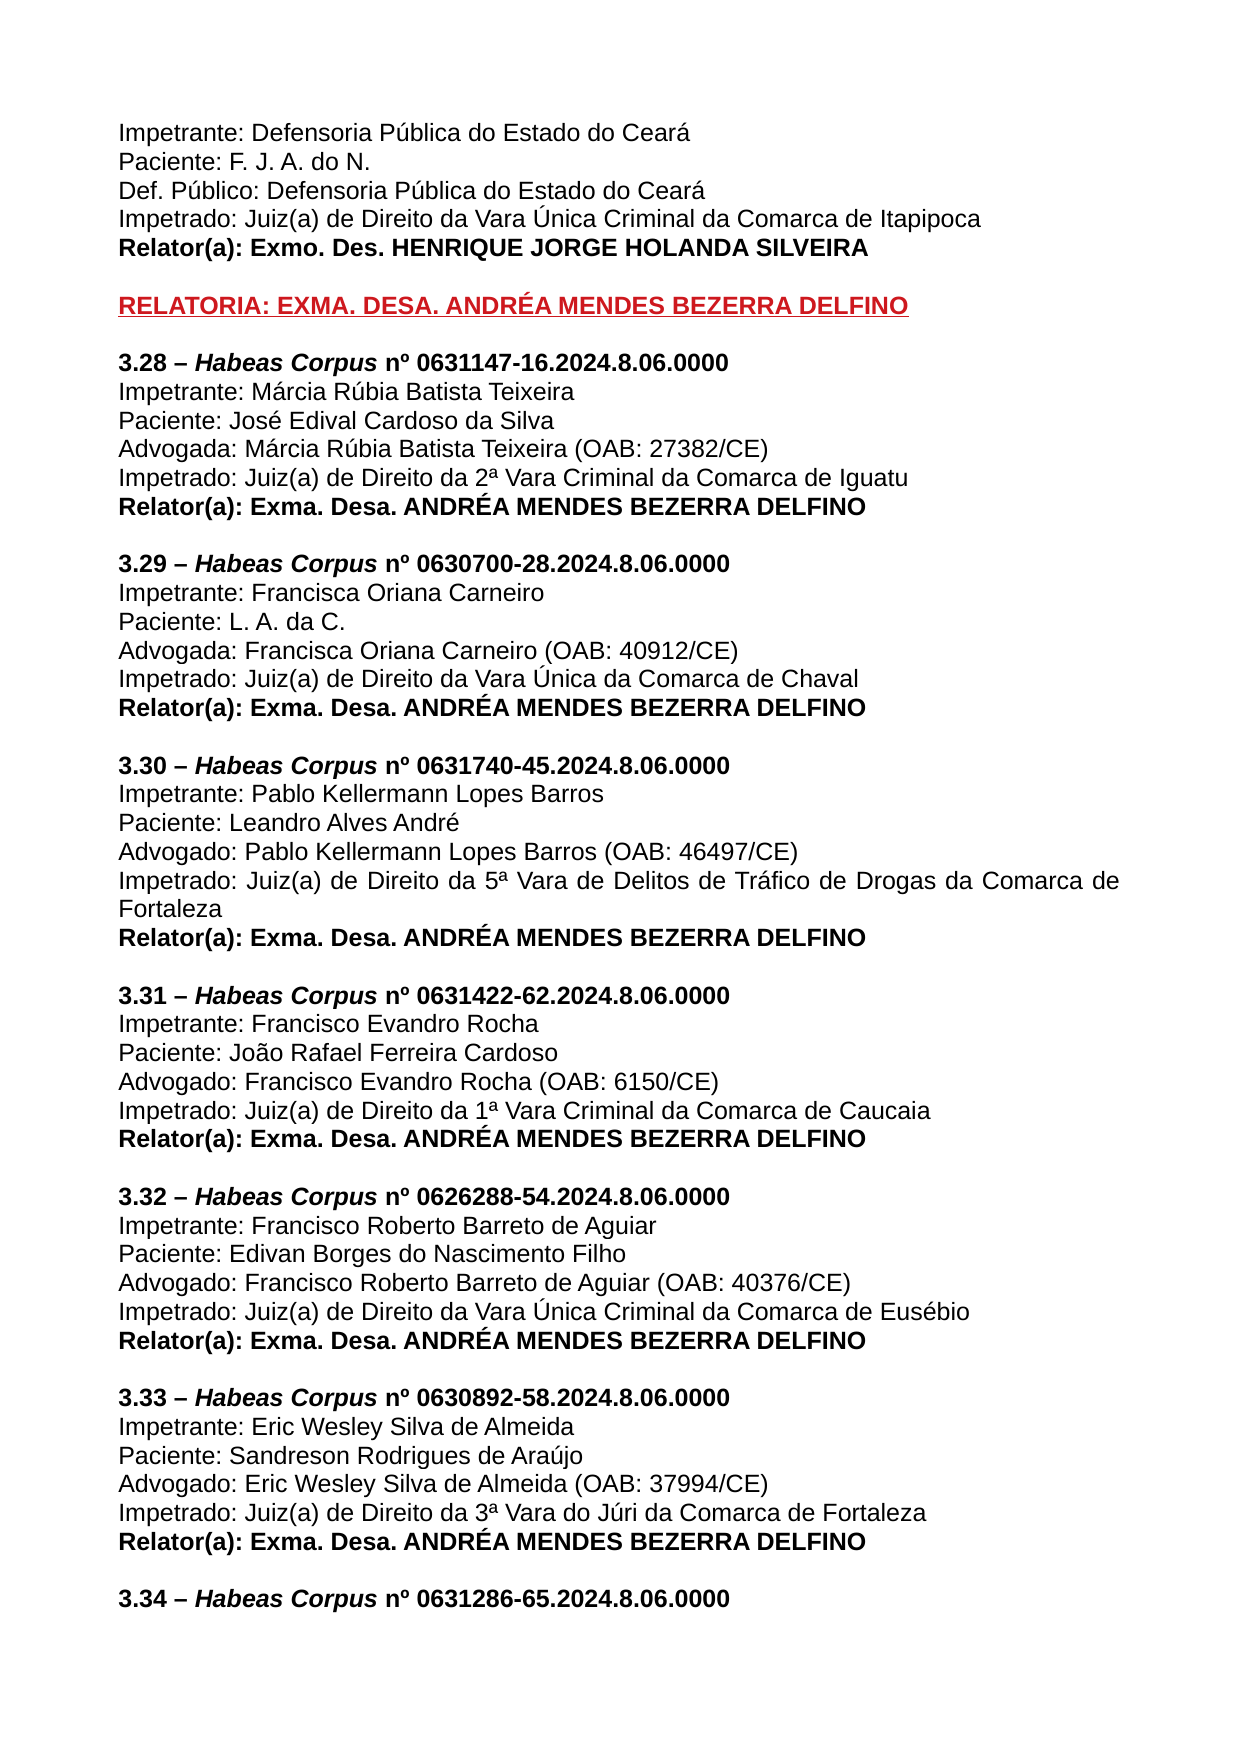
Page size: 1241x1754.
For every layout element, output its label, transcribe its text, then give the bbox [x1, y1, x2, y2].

text 3.28 – Habeas Corpus nº 0631147-16.2024.8.06.0000 [118, 348, 1122, 377]
text 3.34 – Habeas Corpus nº 0631286-65.2024.8.06.0000 [118, 1584, 1122, 1613]
text Impetrante: Francisco Roberto Barreto de Aguiar [118, 1211, 1122, 1239]
text Impetrante: Francisco Evandro Rocha [118, 1009, 1122, 1038]
text 3.31 – Habeas Corpus nº 0631422-62.2024.8.06.0000 [118, 981, 1122, 1009]
text Paciente: L. A. da C. [118, 607, 1122, 636]
text Impetrado: Juiz(a) de Direito da Vara Única da Comarca de Chaval [118, 664, 1122, 693]
text Impetrante: Eric Wesley Silva de Almeida [118, 1412, 1122, 1441]
text Relator(a): Exma. Desa. ANDRÉA MENDES BEZERRA DELFINO [118, 1124, 1122, 1153]
text RELATORIA: EXMA. DESA. ANDRÉA MENDES BEZERRA DELFINO [118, 291, 1122, 319]
text Impetrado: Juiz(a) de Direito da 3ª Vara do Júri da Comarca de Fortaleza [118, 1498, 1122, 1527]
text Relator(a): Exma. Desa. ANDRÉA MENDES BEZERRA DELFINO [118, 923, 1122, 952]
text Paciente: Edivan Borges do Nascimento Filho [118, 1239, 1122, 1268]
text Advogado: Francisco Roberto Barreto de Aguiar (OAB: 40376/CE) [118, 1268, 1122, 1297]
text 3.32 – Habeas Corpus nº 0626288-54.2024.8.06.0000 [118, 1182, 1122, 1211]
text Relator(a): Exma. Desa. ANDRÉA MENDES BEZERRA DELFINO [118, 492, 1122, 521]
text Advogado: Eric Wesley Silva de Almeida (OAB: 37994/CE) [118, 1469, 1122, 1498]
text Impetrado: Juiz(a) de Direito da 1ª Vara Criminal da Comarca de Caucaia [118, 1096, 1122, 1124]
text Paciente: José Edival Cardoso da Silva [118, 406, 1122, 434]
text Impetrado: Juiz(a) de Direito da Vara Única Criminal da Comarca de Eusébio [118, 1297, 1122, 1326]
text Impetrante: Márcia Rúbia Batista Teixeira [118, 377, 1122, 406]
text 3.29 – Habeas Corpus nº 0630700-28.2024.8.06.0000 [118, 549, 1122, 578]
text Paciente: F. J. A. do N. [118, 147, 1122, 176]
text Paciente: Sandreson Rodrigues de Araújo [118, 1441, 1122, 1469]
text Impetrado: Juiz(a) de Direito da 5ª Vara de Delitos de Tráfico de Drogas da Comarca de Fortaleza [118, 866, 1122, 923]
text 3.33 – Habeas Corpus nº 0630892-58.2024.8.06.0000 [118, 1383, 1122, 1412]
text Impetrante: Defensoria Pública do Estado do Ceará [118, 118, 1122, 147]
text Advogado: Francisco Evandro Rocha (OAB: 6150/CE) [118, 1067, 1122, 1096]
text Impetrante: Francisca Oriana Carneiro [118, 578, 1122, 607]
text Impetrante: Pablo Kellermann Lopes Barros [118, 779, 1122, 808]
text Advogada: Márcia Rúbia Batista Teixeira (OAB: 27382/CE) [118, 434, 1122, 463]
text Relator(a): Exmo. Des. HENRIQUE JORGE HOLANDA SILVEIRA [118, 233, 1122, 262]
text Relator(a): Exma. Desa. ANDRÉA MENDES BEZERRA DELFINO [118, 1326, 1122, 1354]
text Paciente: João Rafael Ferreira Cardoso [118, 1038, 1122, 1067]
text Advogado: Pablo Kellermann Lopes Barros (OAB: 46497/CE) [118, 837, 1122, 866]
text Advogada: Francisca Oriana Carneiro (OAB: 40912/CE) [118, 636, 1122, 664]
text Def. Público: Defensoria Pública do Estado do Ceará [118, 176, 1122, 204]
text Impetrado: Juiz(a) de Direito da Vara Única Criminal da Comarca de Itapipoca [118, 204, 1122, 233]
text 3.30 – Habeas Corpus nº 0631740-45.2024.8.06.0000 [118, 751, 1122, 779]
text Relator(a): Exma. Desa. ANDRÉA MENDES BEZERRA DELFINO [118, 1527, 1122, 1556]
text Impetrado: Juiz(a) de Direito da 2ª Vara Criminal da Comarca de Iguatu [118, 463, 1122, 492]
text Relator(a): Exma. Desa. ANDRÉA MENDES BEZERRA DELFINO [118, 693, 1122, 722]
text Paciente: Leandro Alves André [118, 808, 1122, 837]
